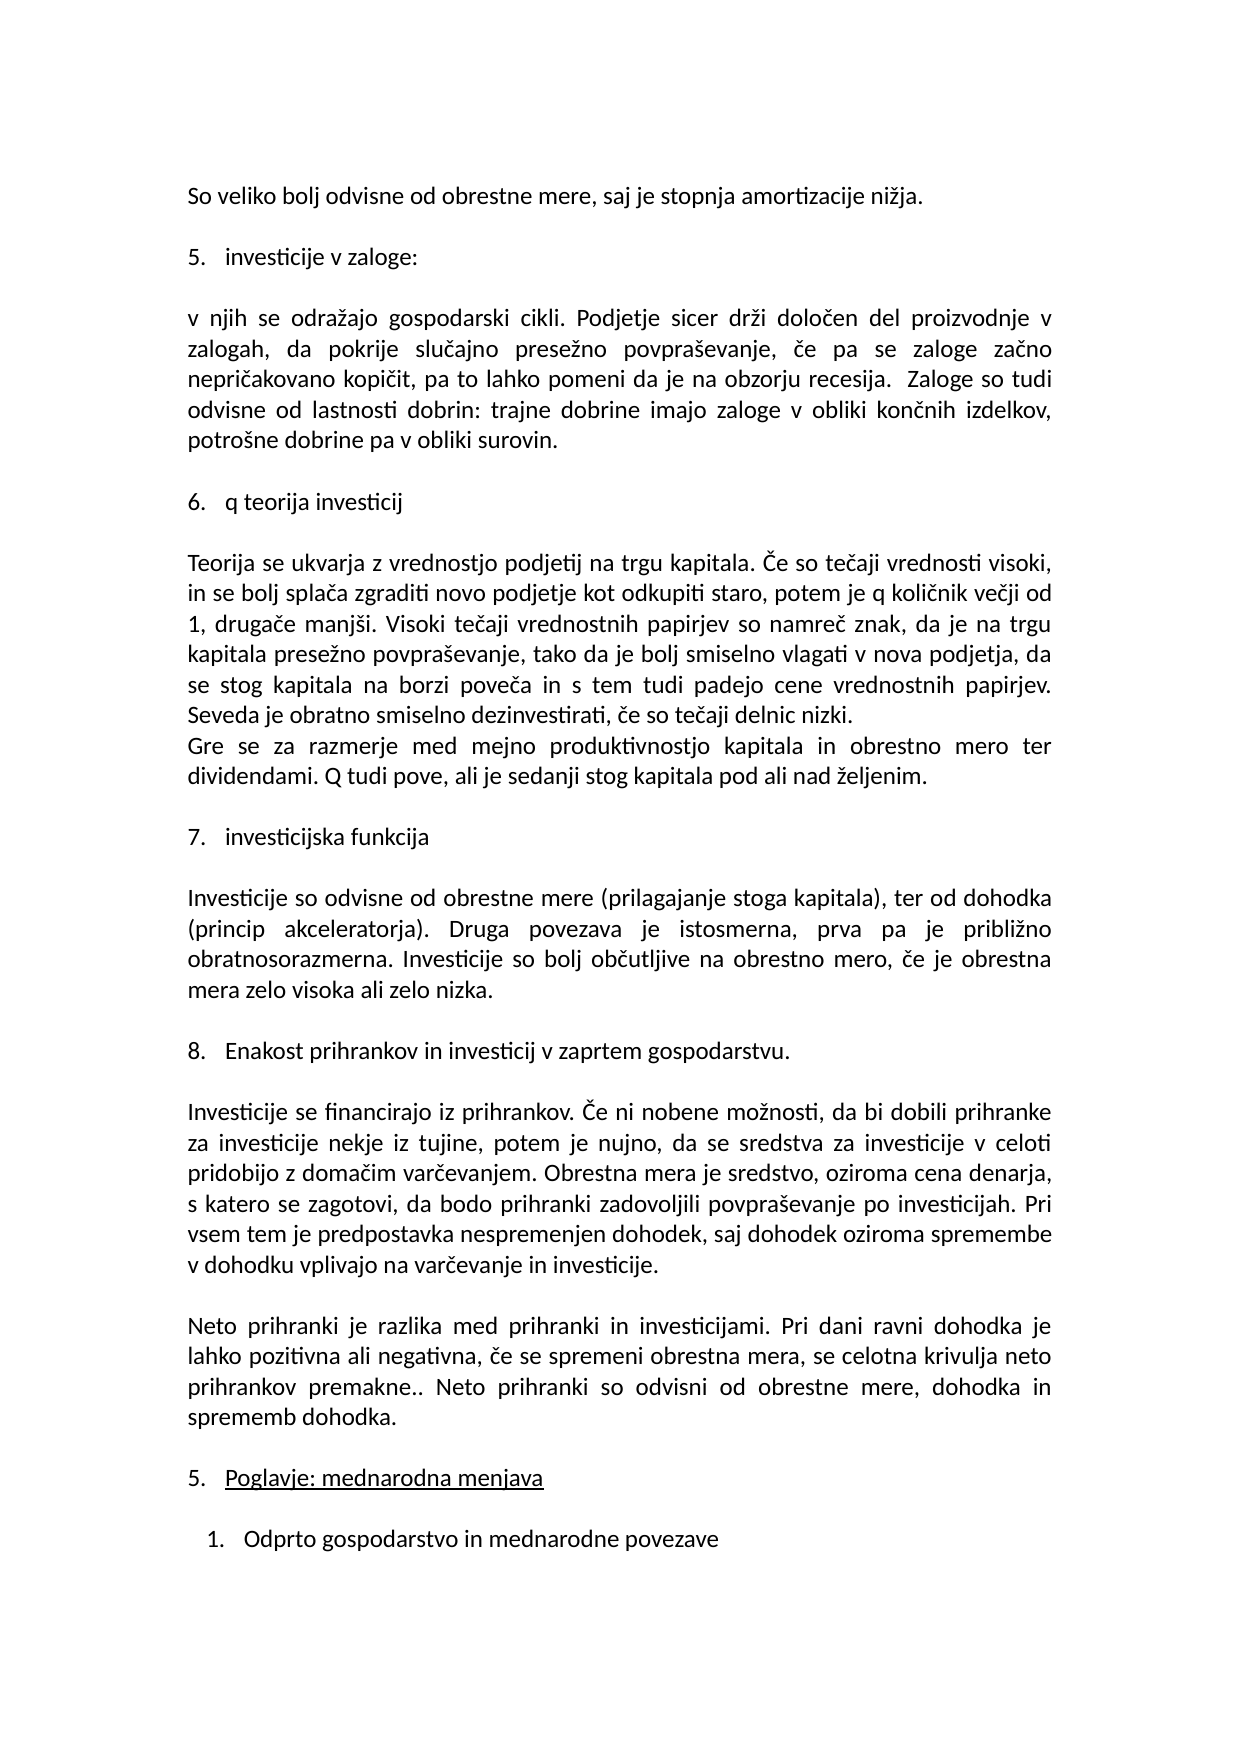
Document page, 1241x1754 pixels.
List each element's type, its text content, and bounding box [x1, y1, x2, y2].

list Odprto gospodarstvo in mednarodne povezave [206, 1523, 1053, 1554]
text So veliko bolj odvisne od obrestne mere, saj je stopnja amortizacije nižja. [187, 181, 1053, 211]
text Investicije so odvisne od obrestne mere (prilagajanje stoga kapitala), ter od dohodka (princip akceleratorja). Druga povezava je istosmerna, prva pa je približno obratnosorazmerna. Investicije so bolj občutljive na obrestno mero, če je obrestna mera zelo visoka ali zelo nizka. [187, 882, 1053, 1004]
list investicije v zaloge: [187, 242, 1053, 272]
text Investicije se financirajo iz prihrankov. Če ni nobene možnosti, da bi dobili prihranke za investicije nekje iz tujine, potem je nujno, da se sredstva za investicije v celoti pridobijo z domačim varčevanjem. Obrestna mera je sredstvo, oziroma cena denarja, s katero se zagotovi, da bodo prihranki zadovoljili povpraševanje po investicijah. Pri vsem tem je predpostavka nespremenjen dohodek, saj dohodek oziroma spremembe v dohodku vplivajo na varčevanje in investicije. [187, 1096, 1053, 1279]
text Teorija se ukvarja z vrednostjo podjetij na trgu kapitala. Če so tečaji vrednosti visoki, in se bolj splača zgraditi novo podjetje kot odkupiti staro, potem je q količnik večji od 1, drugače manjši. Visoki tečaji vrednostnih papirjev so namreč znak, da je na trgu kapitala presežno povpraševanje, tako da je bolj smiselno vlagati v nova podjetja, da se stog kapitala na borzi poveča in s tem tudi padejo cene vrednostnih papirjev. Seveda je obratno smiselno dezinvestirati, če so tečaji delnic nizki. [187, 547, 1053, 730]
list investicijska funkcija [187, 821, 1053, 852]
list Poglavje: mednarodna menjava [187, 1462, 1053, 1493]
list Enakost prihrankov in investicij v zaprtem gospodarstvu. [187, 1035, 1053, 1066]
text Gre se za razmerje med mejno produktivnostjo kapitala in obrestno mero ter dividendami. Q tudi pove, ali je sedanji stog kapitala pod ali nad željenim. [187, 730, 1053, 791]
list q teorija investicij [187, 486, 1053, 516]
text Neto prihranki je razlika med prihranki in investicijami. Pri dani ravni dohodka je lahko pozitivna ali negativna, če se spremeni obrestna mera, se celotna krivulja neto prihrankov premakne.. Neto prihranki so odvisni od obrestne mere, dohodka in sprememb dohodka. [187, 1310, 1053, 1432]
text v njih se odražajo gospodarski cikli. Podjetje sicer drži določen del proizvodnje v zalogah, da pokrije slučajno presežno povpraševanje, če pa se zaloge začno nepričakovano kopičit, pa to lahko pomeni da je na obzorju recesija. Zaloge so tudi odvisne od lastnosti dobrin: trajne dobrine imajo zaloge v obliki končnih izdelkov, potrošne dobrine pa v obliki surovin. [187, 303, 1053, 455]
